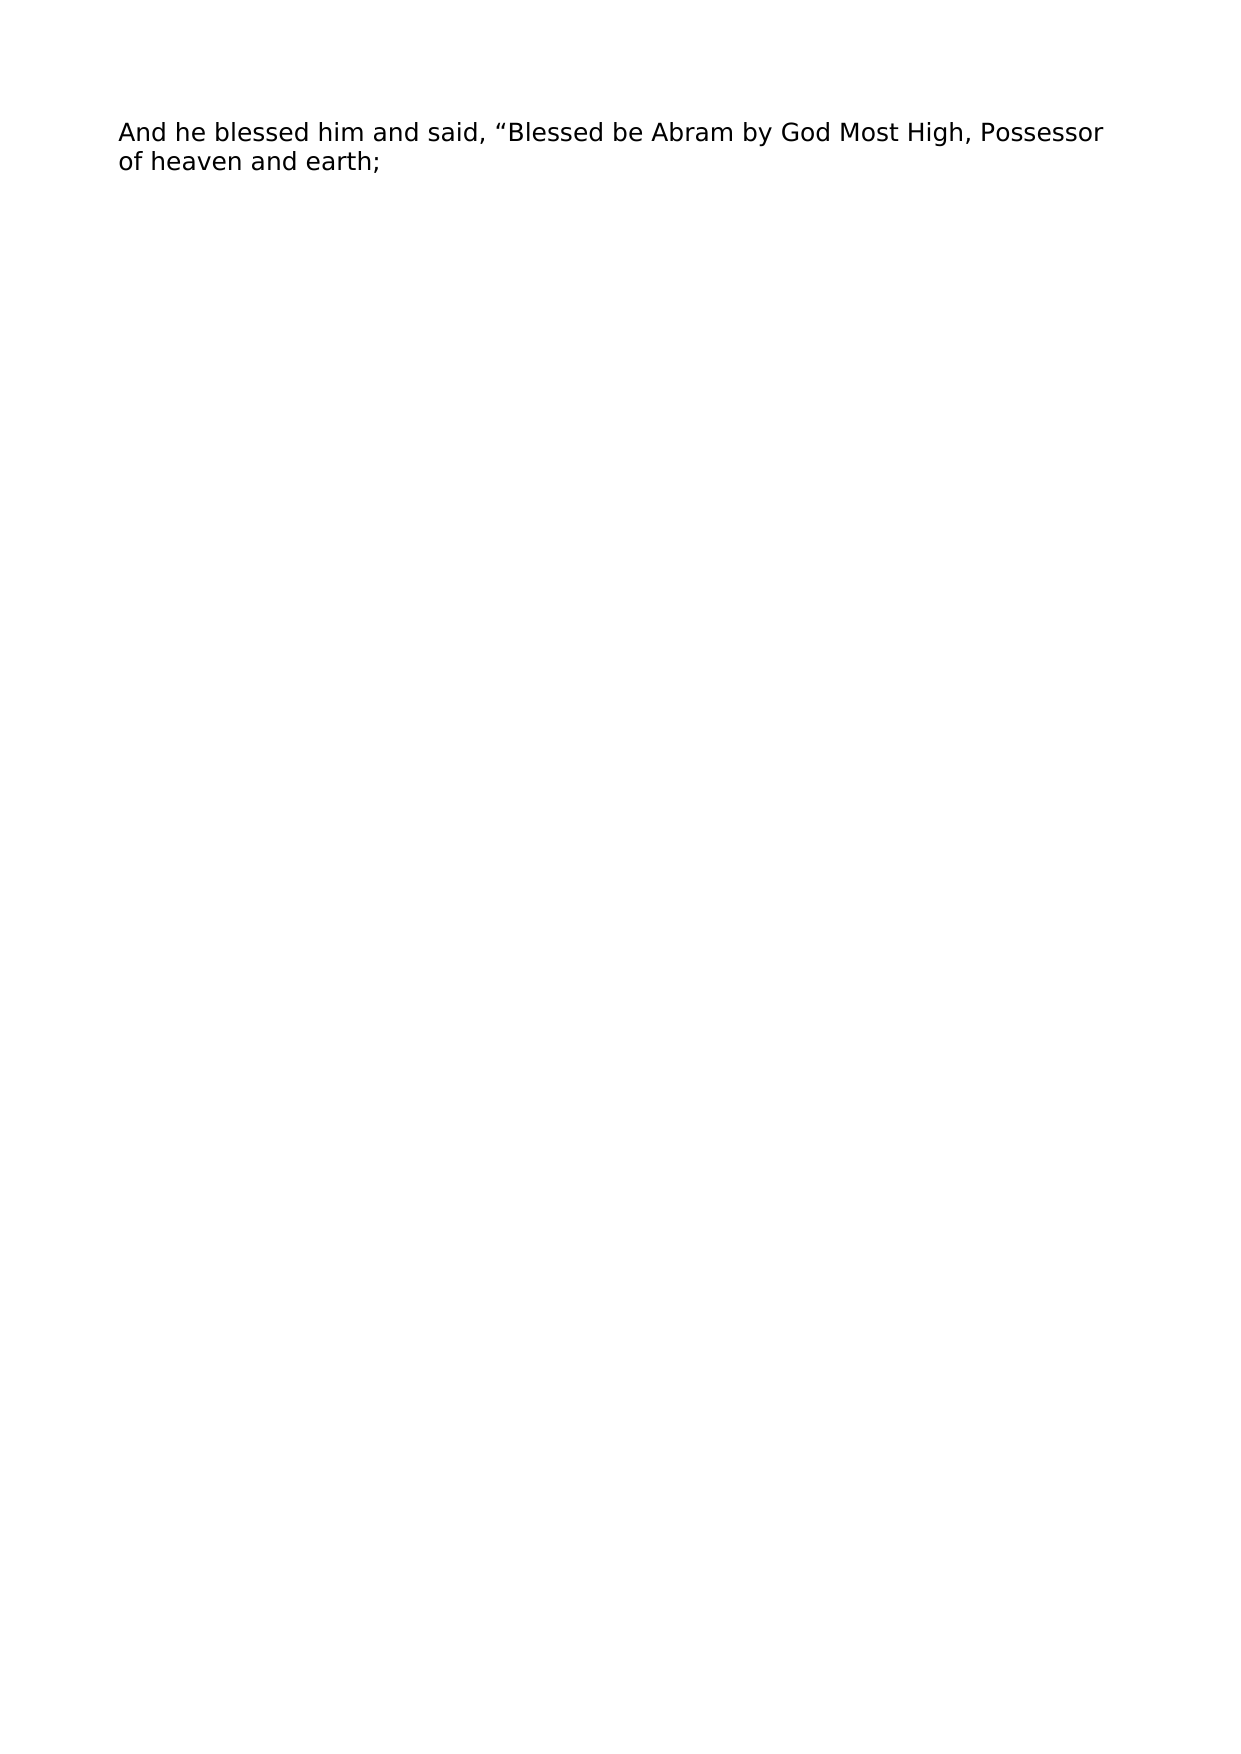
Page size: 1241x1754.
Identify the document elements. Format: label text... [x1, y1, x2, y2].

text And he blessed him and said, “Blessed be Abram by God Most High, Possessor of heaven and earth; [118, 118, 1122, 176]
